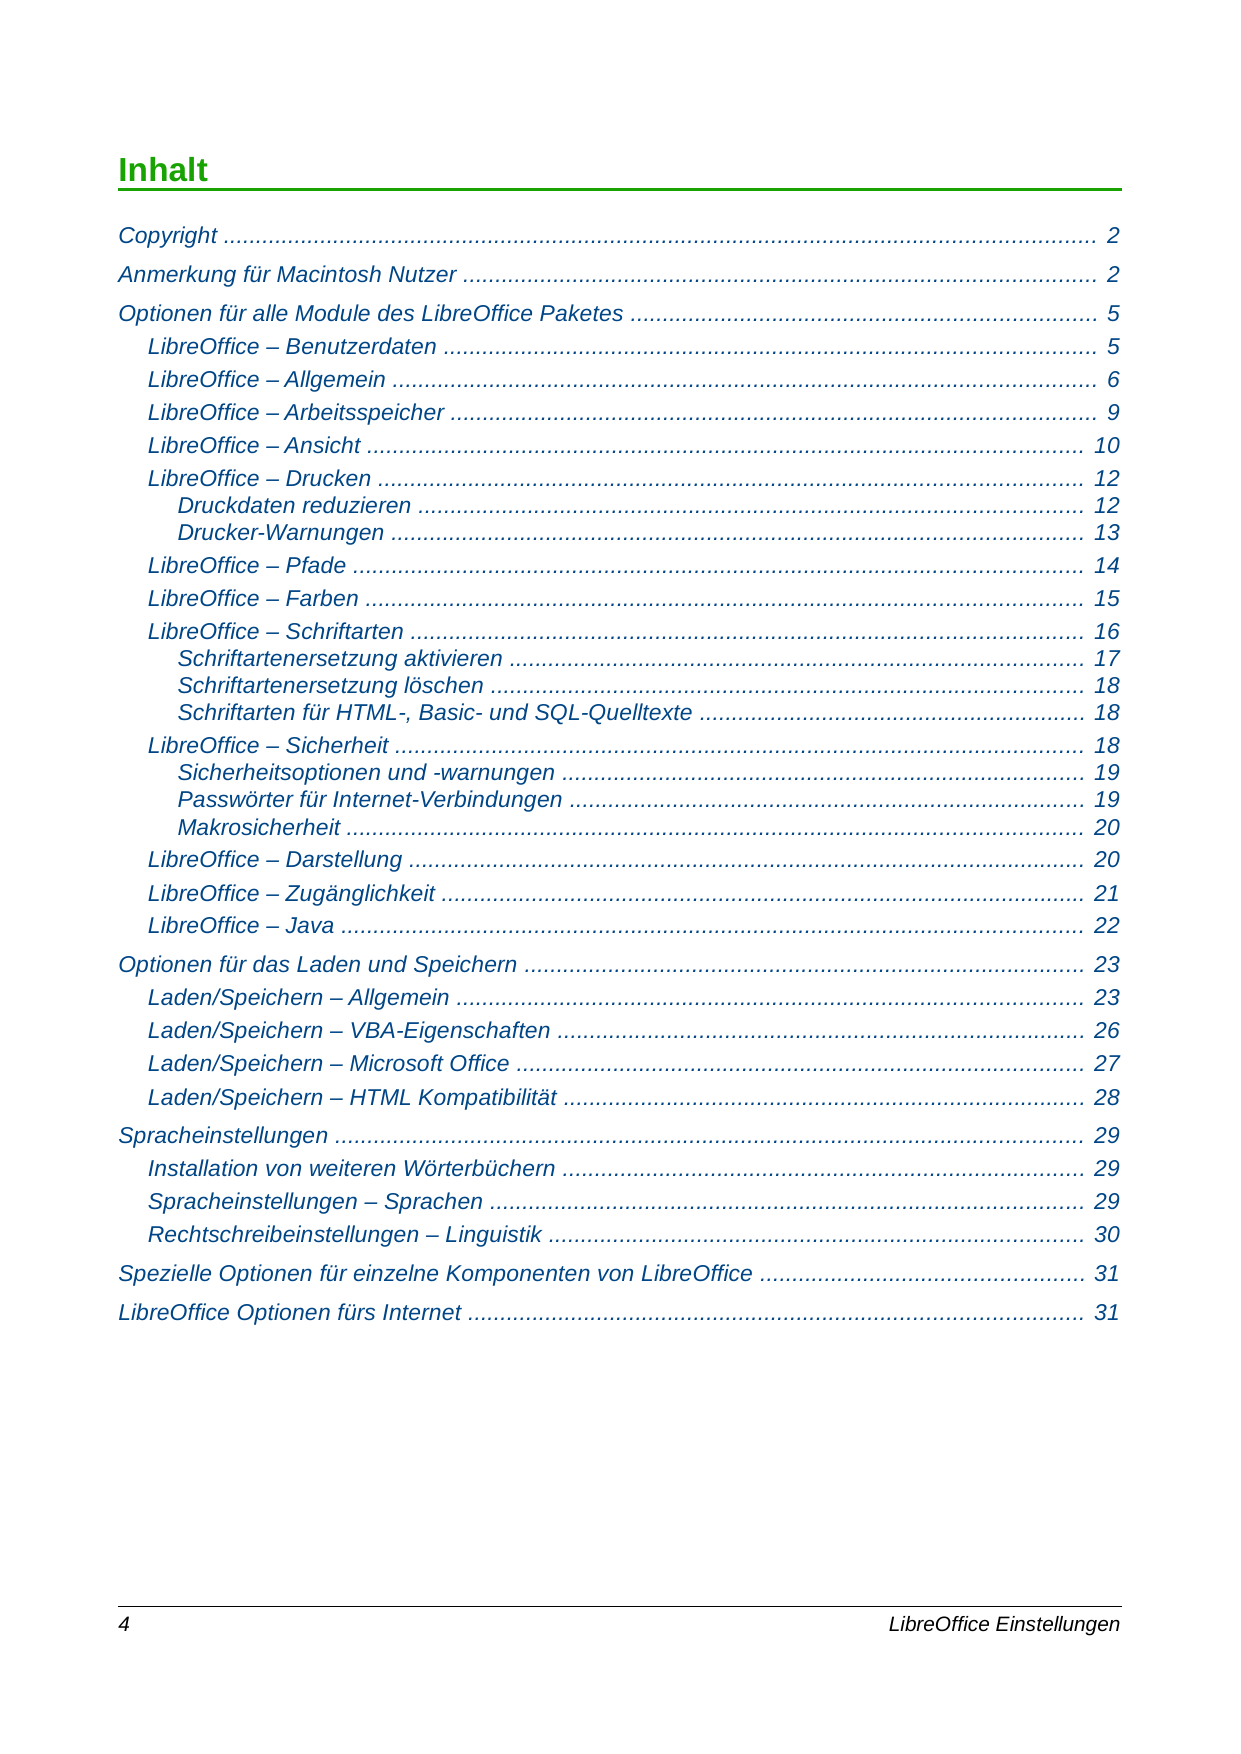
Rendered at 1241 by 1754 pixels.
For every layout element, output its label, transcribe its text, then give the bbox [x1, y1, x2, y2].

text Schriftarten für HTML-, Basic- und SQL-Quelltexte 18 [177, 698, 1122, 726]
text Inhalt [118, 150, 1122, 188]
text LibreOffice – Pfade 14 [148, 551, 1122, 578]
text LibreOffice – Arbeitsspeicher 9 [148, 398, 1122, 425]
text LibreOffice – Drucken 12 [148, 464, 1122, 491]
text Laden/Speichern – VBA-Eigenschaften 26 [148, 1017, 1122, 1044]
text Copyright 2 [118, 221, 1122, 248]
text LibreOffice – Java 22 [148, 912, 1122, 939]
text Druckdaten reduzieren 12 [177, 491, 1122, 518]
text LibreOffice – Darstellung 20 [148, 846, 1122, 873]
text Rechtschreibeinstellungen – Linguistik 30 [148, 1221, 1122, 1248]
text Passwörter für Internet-Verbindungen 19 [177, 786, 1122, 813]
text Laden/Speichern – Microsoft Office 27 [148, 1050, 1122, 1077]
text Installation von weiteren Wörterbüchern 29 [148, 1155, 1122, 1182]
text Sicherheitsoptionen und -warnungen 19 [177, 759, 1122, 786]
text LibreOffice – Sicherheit 18 [148, 732, 1122, 759]
text LibreOffice Optionen fürs Internet 31 [118, 1298, 1122, 1326]
text LibreOffice – Schriftarten 16 [148, 617, 1122, 644]
text Optionen für das Laden und Speichern 23 [118, 951, 1122, 978]
text LibreOffice – Allgemein 6 [148, 365, 1122, 392]
text LibreOffice – Farben 15 [148, 584, 1122, 611]
text Schriftartenersetzung löschen 18 [177, 671, 1122, 698]
text Laden/Speichern – HTML Kompatibilität 28 [148, 1083, 1122, 1110]
text LibreOffice – Zugänglichkeit 21 [148, 879, 1122, 906]
text Drucker-Warnungen 13 [177, 518, 1122, 545]
text Spracheinstellungen 29 [118, 1122, 1122, 1149]
text Makrosicherheit 20 [177, 813, 1122, 840]
text LibreOffice – Ansicht 10 [148, 431, 1122, 458]
text LibreOffice – Benutzerdaten 5 [148, 332, 1122, 359]
text Anmerkung für Macintosh Nutzer 2 [118, 260, 1122, 287]
text Schriftartenersetzung aktivieren 17 [177, 644, 1122, 671]
text Spracheinstellungen – Sprachen 29 [148, 1188, 1122, 1215]
text Spezielle Optionen für einzelne Komponenten von LibreOffice 31 [118, 1259, 1122, 1287]
text Laden/Speichern – Allgemein 23 [148, 984, 1122, 1011]
text Optionen für alle Module des LibreOffice Paketes 5 [118, 299, 1122, 326]
